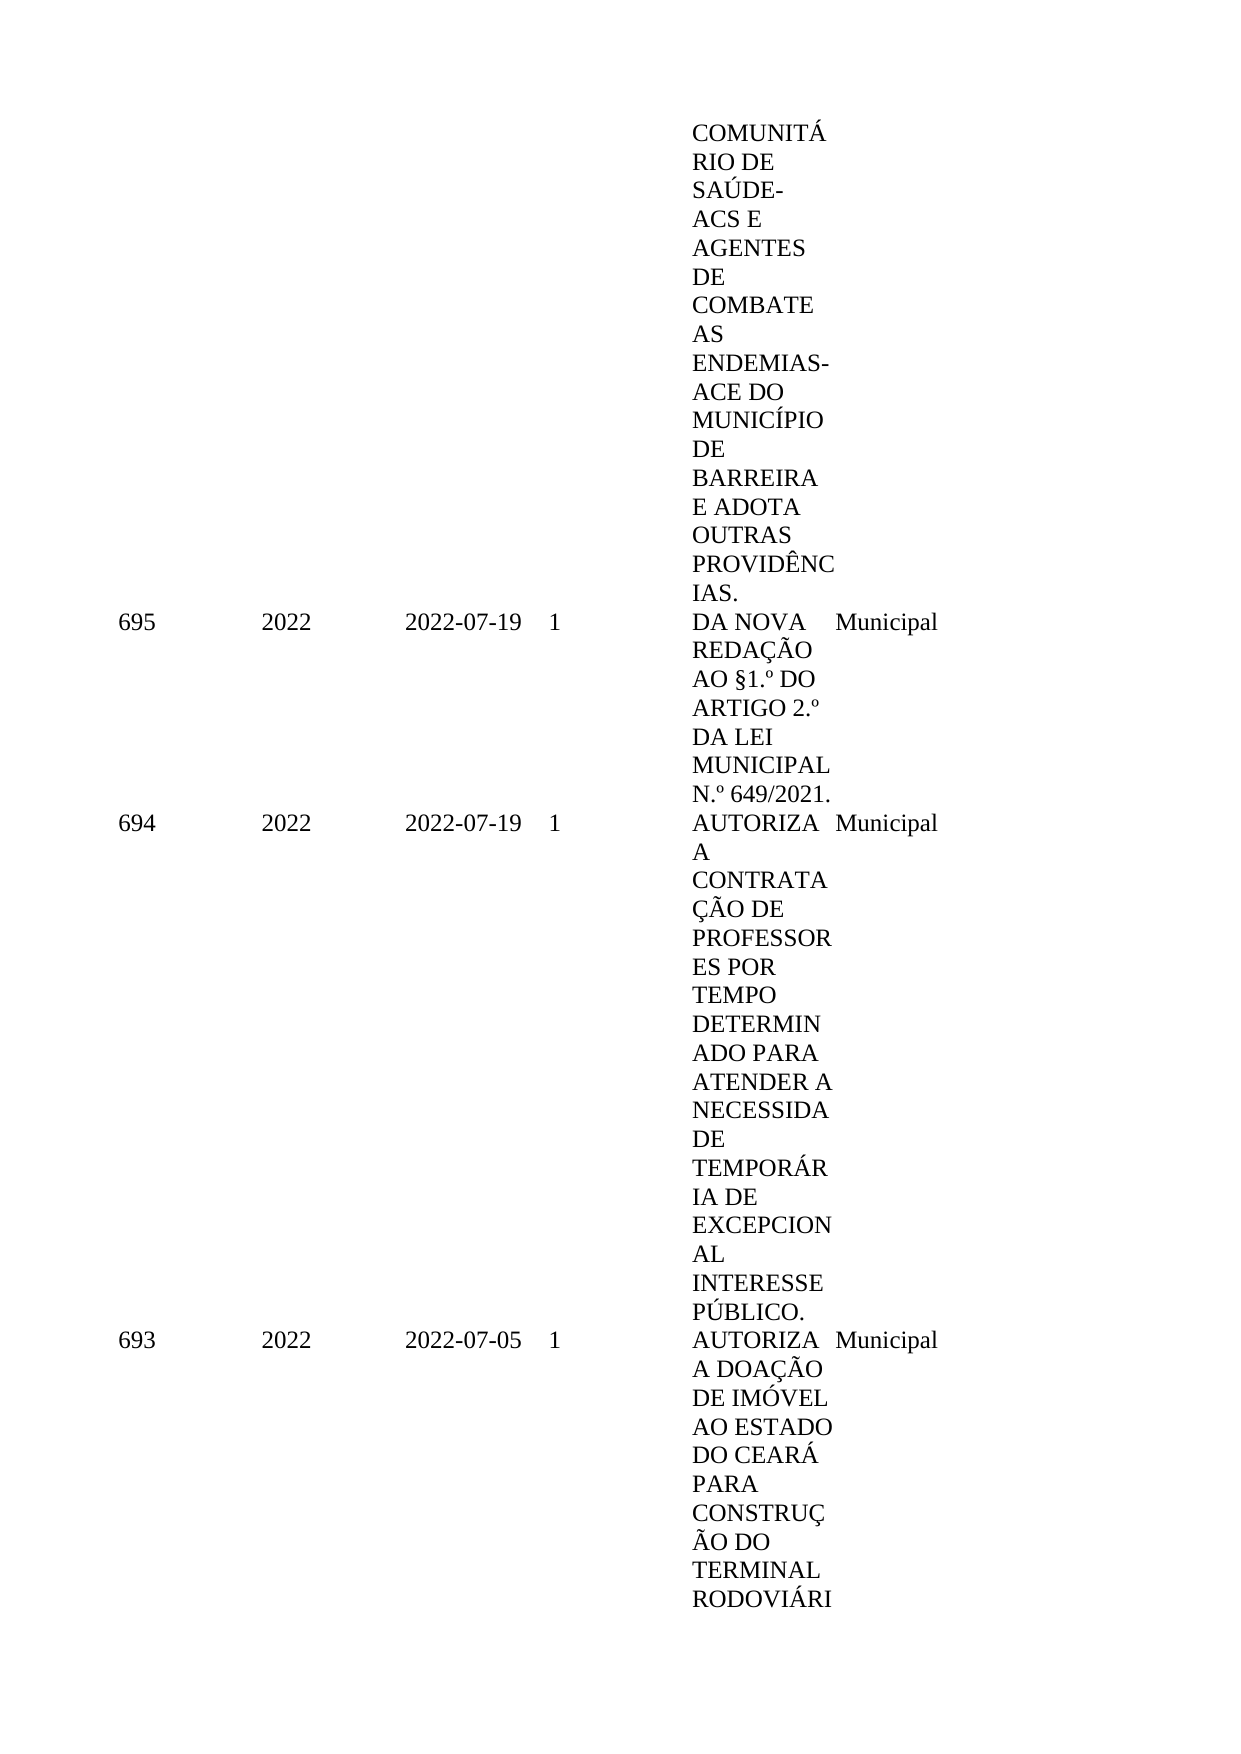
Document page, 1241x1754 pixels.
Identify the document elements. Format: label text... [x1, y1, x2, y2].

table_cell [979, 118, 1122, 607]
table_cell [261, 118, 405, 607]
table_cell [979, 607, 1122, 808]
table_cell 2022-07-19 [405, 607, 548, 808]
table_cell COMUNITÁRIO DE SAÚDE- ACS E AGENTES DE COMBATE AS ENDEMIAS- ACE DO MUNICÍPIO DE BARREIRA E ADOTA OUTRAS PROVIDÊNCIAS. [692, 118, 835, 607]
table_cell 1 [548, 1326, 692, 1613]
table_cell [835, 118, 979, 607]
table_cell AUTORIZA A DOAÇÃO DE IMÓVEL AO ESTADO DO CEARÁ PARA CONSTRUÇÃO DO TERMINAL RODOVIÁRI [692, 1326, 835, 1613]
table_cell 2022 [261, 607, 405, 808]
table_cell [548, 118, 692, 607]
table_cell 1 [548, 808, 692, 1326]
table_cell DA NOVA REDAÇÃO AO §1.º DO ARTIGO 2.º DA LEI MUNICIPAL N.º 649/2021. [692, 607, 835, 808]
table_cell Municipal [835, 808, 979, 1326]
table_cell 2022-07-19 [405, 808, 548, 1326]
table_cell 1 [548, 607, 692, 808]
table_cell 694 [118, 808, 261, 1326]
table_cell 2022 [261, 1326, 405, 1613]
table_cell AUTORIZA A CONTRATAÇÃO DE PROFESSORES POR TEMPO DETERMINADO PARA ATENDER A NECESSIDADE TEMPORÁRIA DE EXCEPCIONAL INTERESSE PÚBLICO. [692, 808, 835, 1326]
table_cell 2022 [261, 808, 405, 1326]
table_cell [979, 1326, 1122, 1613]
table_cell [979, 808, 1122, 1326]
table_cell Municipal [835, 1326, 979, 1613]
table_cell [118, 118, 261, 607]
table_cell Municipal [835, 607, 979, 808]
table_cell 693 [118, 1326, 261, 1613]
table_cell [405, 118, 548, 607]
table_cell 695 [118, 607, 261, 808]
table_cell 2022-07-05 [405, 1326, 548, 1613]
